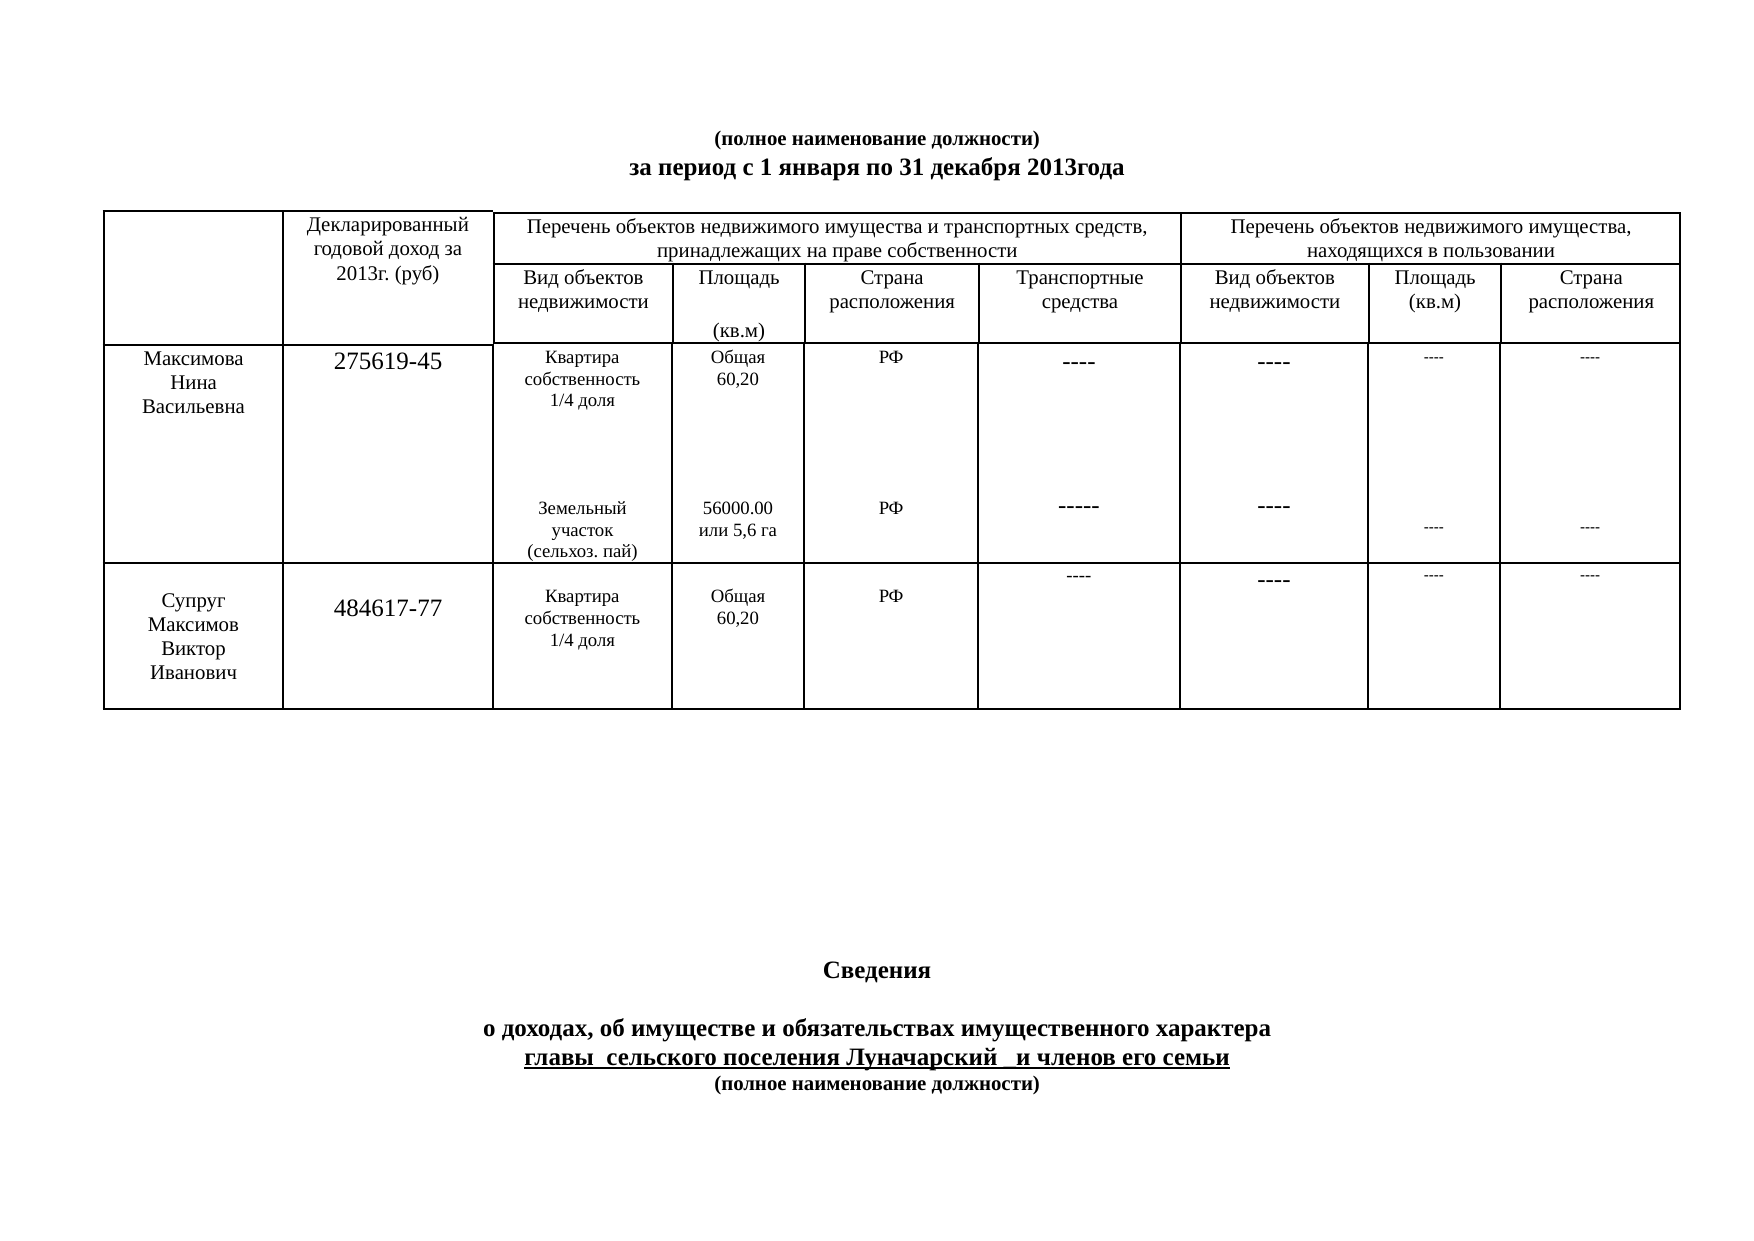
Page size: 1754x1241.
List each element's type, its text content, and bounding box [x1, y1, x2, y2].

table_cell ---- ---- [1369, 344, 1499, 562]
table_header [105, 212, 282, 344]
table_cell Общая 60,20 [673, 564, 803, 708]
text Сведения [118, 953, 1636, 984]
table_cell ---- [1369, 564, 1499, 708]
text (полное наименование должности) [118, 1071, 1636, 1095]
table_cell Квартира собственность 1/4 доля Земельный участок (сельхоз. пай) [494, 344, 671, 562]
table_header Перечень объектов недвижимого имущества, находящихся в пользовании [1182, 214, 1679, 262]
table_cell Максимова Нина Васильевна [105, 346, 282, 562]
text о доходах, об имуществе и обязательствах имущественного характера [118, 1013, 1636, 1042]
table_cell Страна расположения [806, 265, 978, 342]
table_cell Вид объектов недвижимости [1182, 265, 1368, 342]
table_cell Супруг Максимов Виктор Иванович [105, 564, 282, 708]
table_cell РФ РФ [805, 344, 977, 562]
table_cell ---- ---- [1501, 344, 1679, 562]
table_cell 275619-45 [284, 346, 492, 562]
table_cell Площадь (кв.м) [674, 265, 804, 342]
table_cell ---- [1501, 564, 1679, 708]
table_cell ---- ----- [979, 344, 1179, 562]
table_cell ---- [1181, 564, 1367, 708]
table_cell Площадь (кв.м) [1370, 265, 1500, 342]
table_cell Страна расположения [1502, 265, 1679, 342]
table_cell ---- [979, 564, 1179, 708]
table_cell 484617-77 [284, 564, 492, 708]
table_header Декларированный годовой доход за 2013г. (руб) [284, 212, 493, 344]
table_cell Вид объектов недвижимости [495, 265, 672, 342]
text главы сельского поселения Луначарский _и членов его семьи [118, 1042, 1636, 1071]
text за период с 1 января по 31 декабря 2013года [118, 149, 1636, 181]
text (полное наименование должности) [118, 118, 1636, 149]
table_cell РФ [805, 564, 977, 708]
table_cell Квартира собственность 1/4 доля [494, 564, 671, 708]
table_cell ---- ---- [1181, 344, 1367, 562]
table_cell Транспортные средства [980, 265, 1180, 342]
table_header Перечень объектов недвижимого имущества и транспортных средств, принадлежащих на праве собственности [495, 214, 1180, 262]
table_cell Общая 60,20 56000.00 или 5,6 га [673, 344, 803, 562]
